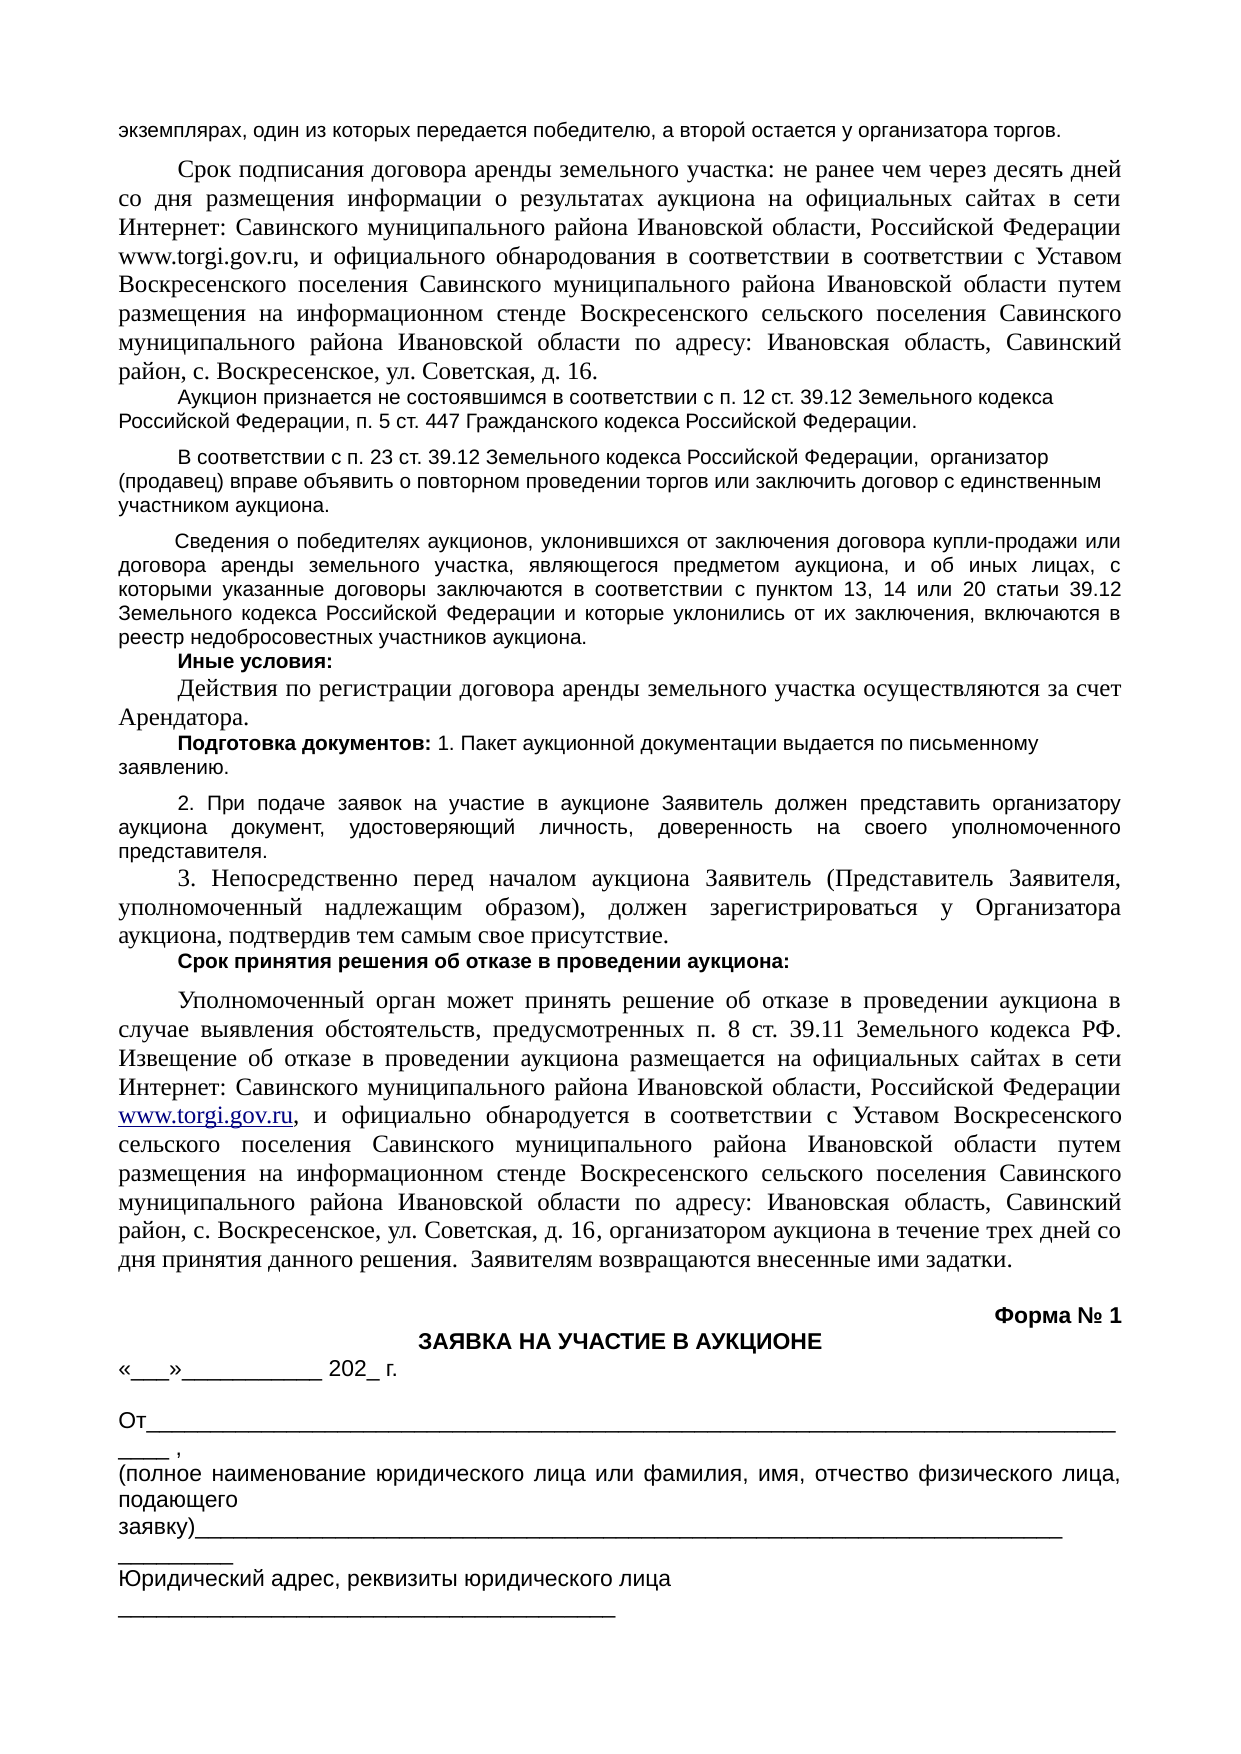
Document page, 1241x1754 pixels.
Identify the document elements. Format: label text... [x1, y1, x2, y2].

text Подготовка документов: 1. Пакет аукционной документации выдается по письменному заявлению. [118, 731, 1122, 778]
text 3. Непосредственно перед началом аукциона Заявитель (Представитель Заявителя, уполномоченный надлежащим образом), должен зарегистрироваться у Организатора аукциона, подтвердив тем самым свое присутствие. [118, 863, 1122, 949]
text экземплярах, один из которых передается победителю, а второй остается у организатора торгов. [118, 118, 1122, 142]
text 2. При подаче заявок на участие в аукционе Заявитель должен представить организатору аукциона документ, удостоверяющий личность, доверенность на своего уполномоченного представителя. [118, 791, 1122, 863]
text От________________________________________________________________________________ , [118, 1407, 1122, 1460]
text (полное наименование юридического лица или фамилия, имя, отчество физического лица, подающего заявку)____________________________________________________________________ _________ [118, 1460, 1122, 1565]
text Юридический адрес, реквизиты юридического лица _______________________________________ [118, 1565, 1122, 1618]
text Сведения о победителях аукционов, уклонившихся от заключения договора купли-продажи или договора аренды земельного участка, являющегося предметом аукциона, и об иных лицах, с которыми указанные договоры заключаются в соответствии с пунктом 13, 14 или 20 статьи 39.12 Земельного кодекса Российской Федерации и которые уклонились от их заключения, включаются в реестр недобросовестных участников аукциона. [118, 529, 1122, 649]
text «___»___________ 202_ г. [118, 1354, 1122, 1381]
text ЗАЯВКА НА УЧАСТИЕ В АУКЦИОНЕ [118, 1328, 1122, 1354]
text Срок принятия решения об отказе в проведении аукциона: [118, 949, 1122, 973]
text Срок подписания договора аренды земельного участка: не ранее чем через десять дней со дня размещения информации о результатах аукциона на официальных сайтах в сети Интернет: Савинского муниципального района Ивановской области, Российской Федерации www.torgi.gov.ru, и официального обнародования в соответствии в соответствии с Уставом Воскресенского поселения Савинского муниципального района Ивановской области путем размещения на информационном стенде Воскресенского сельского поселения Савинского муниципального района Ивановской области по адресу: Ивановская область, Савинский район, с. Воскресенское, ул. Советская, д. 16. [118, 154, 1122, 384]
text Уполномоченный орган может принять решение об отказе в проведении аукциона в случае выявления обстоятельств, предусмотренных п. 8 ст. 39.11 Земельного кодекса РФ. Извещение об отказе в проведении аукциона размещается на официальных сайтах в сети Интернет: Савинского муниципального района Ивановской области, Российской Федерации www.torgi.gov.ru, и официально обнародуется в соответствии с Уставом Воскресенского сельского поселения Савинского муниципального района Ивановской области путем размещения на информационном стенде Воскресенского сельского поселения Савинского муниципального района Ивановской области по адресу: Ивановская область, Савинский район, с. Воскресенское, ул. Советская, д. 16, организатором аукциона в течение трех дней со дня принятия данного решения. Заявителям возвращаются внесенные ими задатки. [118, 986, 1122, 1273]
text Действия по регистрации договора аренды земельного участка осуществляются за счет Арендатора. [118, 673, 1122, 731]
text В соответствии с п. 23 ст. 39.12 Земельного кодекса Российской Федерации, организатор (продавец) вправе объявить о повторном проведении торгов или заключить договор с единственным участником аукциона. [118, 445, 1122, 517]
text Форма № 1 [118, 1302, 1122, 1328]
text Иные условия: [118, 649, 1122, 673]
text Аукцион признается не состоявшимся в соответствии с п. 12 ст. 39.12 Земельного кодекса Российской Федерации, п. 5 ст. 447 Гражданского кодекса Российской Федерации. [118, 384, 1122, 432]
